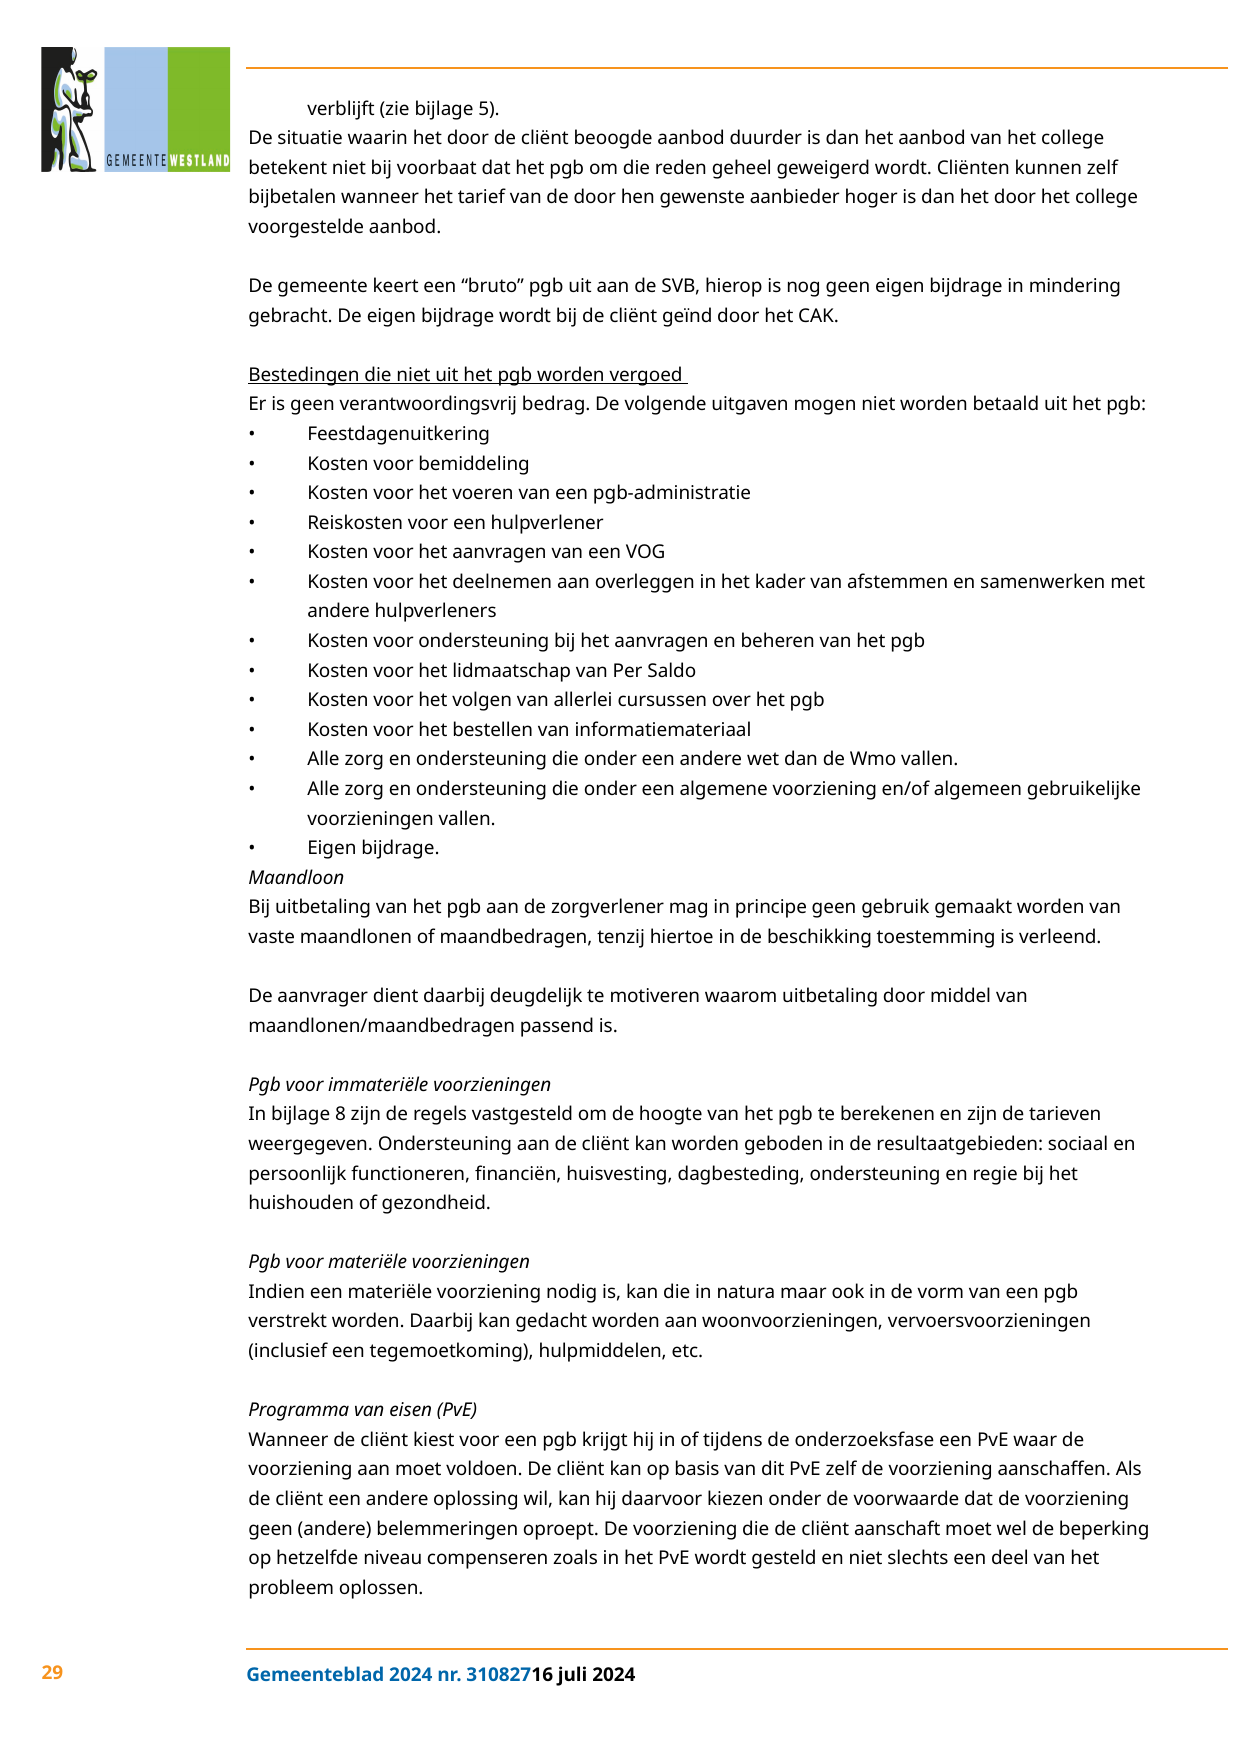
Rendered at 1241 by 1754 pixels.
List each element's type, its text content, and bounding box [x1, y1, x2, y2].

picture [41, 47, 231, 172]
text Pgb voor immateriële voorzieningen [248, 1071, 1152, 1097]
text De situatie waarin het door de cliënt beoogde aanbod duurder is dan het aanbod van het college betekent niet bij voorbaat dat het pgb om die reden geheel geweigerd wordt. Cliënten kunnen zelf bijbetalen wanneer het tarief van de door hen gewenste aanbieder hoger is dan het door het college voorgestelde aanbod. [248, 124, 1152, 239]
text In bijlage 8 zijn de regels vastgesteld om de hoogte van het pgb te berekenen en zijn de tarieven weergegeven. Ondersteuning aan de cliënt kan worden geboden in de resultaatgebieden: sociaal en persoonlijk functioneren, financiën, huisvesting, dagbesteding, ondersteuning en regie bij het huishouden of gezondheid. [248, 1101, 1152, 1215]
text De gemeente keert een “bruto” pgb uit aan de SVB, hierop is nog geen eigen bijdrage in mindering gebracht. De eigen bijdrage wordt bij de cliënt geïnd door het CAK. [248, 272, 1152, 328]
list Kosten voor het bestellen van informatiemateriaal [248, 716, 1152, 742]
text Wanneer de cliënt kiest voor een pgb krijgt hij in of tijdens de onderzoeksfase een PvE waar de voorziening aan moet voldoen. De cliënt kan op basis van dit PvE zelf de voorziening aanschaffen. Als de cliënt een andere oplossing wil, kan hij daarvoor kiezen onder de voorwaarde dat de voorziening geen (andere) belemmeringen oproept. De voorziening die de cliënt aanschaft moet wel de beperking op hetzelfde niveau compenseren zoals in het PvE wordt gesteld en niet slechts een deel van het probleem oplossen. [248, 1426, 1152, 1600]
text Programma van eisen (PvE) [248, 1396, 1152, 1422]
list Kosten voor het voeren van een pgb-administratie [248, 479, 1152, 505]
text Bestedingen die niet uit het pgb worden vergoed [248, 361, 1152, 387]
list Kosten voor het lidmaatschap van Per Saldo [248, 657, 1152, 683]
list Kosten voor ondersteuning bij het aanvragen en beheren van het pgb [248, 627, 1152, 653]
text Bij uitbetaling van het pgb aan de zorgverlener mag in principe geen gebruik gemaakt worden van vaste maandlonen of maandbedragen, tenzij hiertoe in de beschikking toestemming is verleend. [248, 893, 1152, 949]
list Eigen bijdrage. [248, 834, 1152, 860]
list Reiskosten voor een hulpverlener [248, 509, 1152, 535]
list Kosten voor het aanvragen van een VOG [248, 538, 1152, 564]
text Pgb voor materiële voorzieningen [248, 1248, 1152, 1274]
text Maandloon [248, 864, 1152, 890]
list verblijft (zie bijlage 5). [248, 95, 1152, 121]
list Feestdagenuitkering [248, 420, 1152, 446]
list Kosten voor het deelnemen aan overleggen in het kader van afstemmen en samenwerken met andere hulpverleners [248, 568, 1152, 623]
text Er is geen verantwoordingsvrij bedrag. De volgende uitgaven mogen niet worden betaald uit het pgb: [248, 391, 1152, 416]
text De aanvrager dient daarbij deugdelijk te motiveren waarom uitbetaling door middel van maandlonen/maandbedragen passend is. [248, 982, 1152, 1038]
list Kosten voor bemiddeling [248, 450, 1152, 476]
text Indien een materiële voorziening nodig is, kan die in natura maar ook in de vorm van een pgb verstrekt worden. Daarbij kan gedacht worden aan woonvoorzieningen, vervoersvoorzieningen (inclusief een tegemoetkoming), hulpmiddelen, etc. [248, 1278, 1152, 1363]
list Alle zorg en ondersteuning die onder een andere wet dan de Wmo vallen. [248, 746, 1152, 771]
list Alle zorg en ondersteuning die onder een algemene voorziening en/of algemeen gebruikelijke voorzieningen vallen. [248, 775, 1152, 831]
list Kosten voor het volgen van allerlei cursussen over het pgb [248, 686, 1152, 712]
